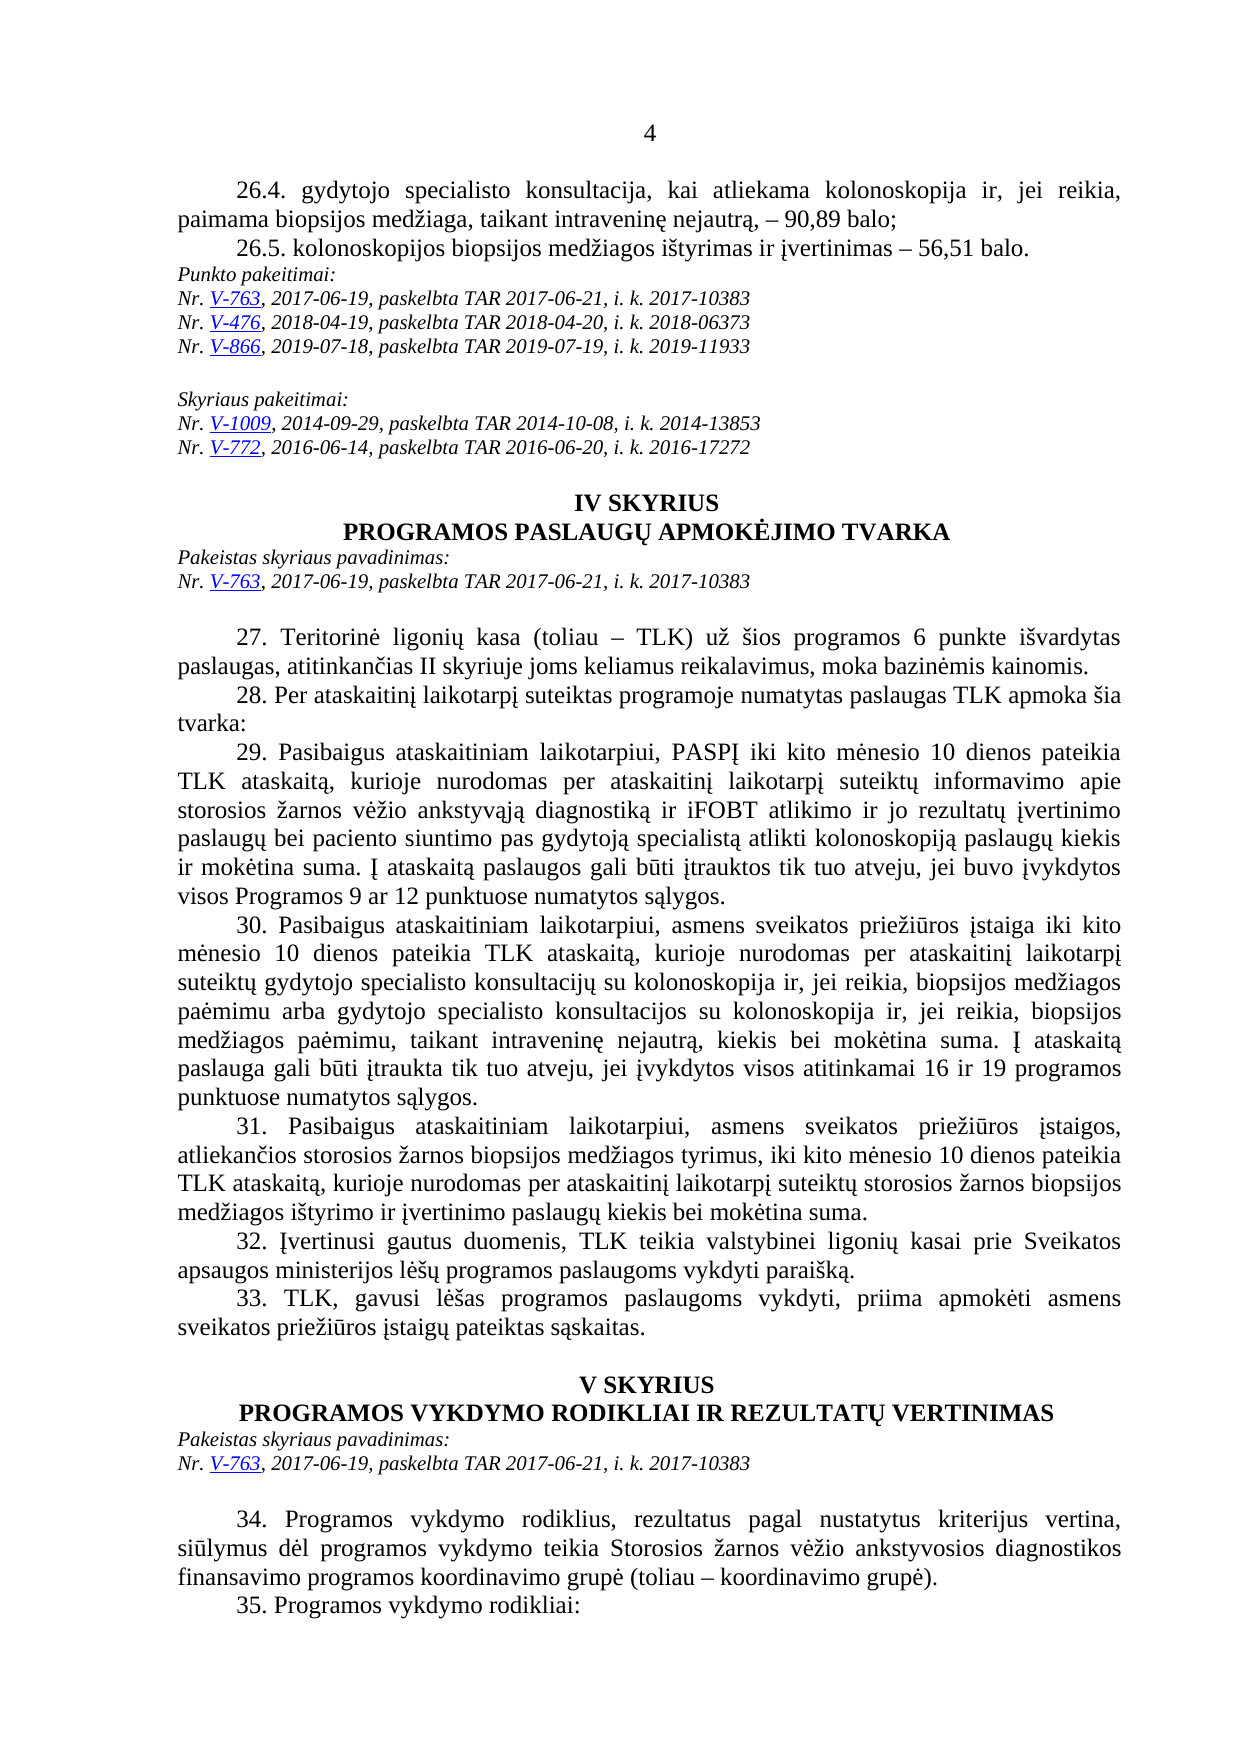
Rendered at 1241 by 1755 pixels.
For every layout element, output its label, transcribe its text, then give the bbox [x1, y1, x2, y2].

text 28. Per ataskaitinį laikotarpį suteiktas programoje numatytas paslaugas TLK apmoka šia tvarka: [177, 680, 1122, 737]
text IV SKYRIUS PROGRAMOS PASLAUGŲ APMOKĖJIMO TVARKA [177, 488, 1122, 545]
text 27. Teritorinė ligonių kasa (toliau – TLK) už šios programos 6 punkte išvardytas paslaugas, atitinkančias II skyriuje joms keliamus reikalavimus, moka bazinėmis kainomis. [177, 622, 1122, 680]
text Pakeistas skyriaus pavadinimas: [177, 545, 1122, 569]
text Pakeistas skyriaus pavadinimas: [177, 1427, 1122, 1451]
text 32. Įvertinusi gautus duomenis, TLK teikia valstybinei ligonių kasai prie Sveikatos apsaugos ministerijos lėšų programos paslaugoms vykdyti paraišką. [177, 1226, 1122, 1283]
text Nr. V-866, 2019-07-18, paskelbta TAR 2019-07-19, i. k. 2019-11933 [177, 334, 1122, 358]
text Nr. V-763, 2017-06-19, paskelbta TAR 2017-06-21, i. k. 2017-10383 [177, 286, 1122, 310]
text 34. Programos vykdymo rodiklius, rezultatus pagal nustatytus kriterijus vertina, siūlymus dėl programos vykdymo teikia Storosios žarnos vėžio ankstyvosios diagnostikos finansavimo programos koordinavimo grupė (toliau – koordinavimo grupė). [177, 1504, 1122, 1590]
text Punkto pakeitimai: [177, 262, 1122, 286]
text 26.5. kolonoskopijos biopsijos medžiagos ištyrimas ir įvertinimas – 56,51 balo. [177, 233, 1122, 262]
text 33. TLK, gavusi lėšas programos paslaugoms vykdyti, priima apmokėti asmens sveikatos priežiūros įstaigų pateiktas sąskaitas. [177, 1283, 1122, 1341]
text Nr. V-763, 2017-06-19, paskelbta TAR 2017-06-21, i. k. 2017-10383 [177, 569, 1122, 593]
text Skyriaus pakeitimai: [177, 387, 1122, 411]
text Nr. V-1009, 2014-09-29, paskelbta TAR 2014-10-08, i. k. 2014-13853 [177, 411, 1122, 435]
text 29. Pasibaigus ataskaitiniam laikotarpiui, PASPĮ iki kito mėnesio 10 dienos pateikia TLK ataskaitą, kurioje nurodomas per ataskaitinį laikotarpį suteiktų informavimo apie storosios žarnos vėžio ankstyvąją diagnostiką ir iFOBT atlikimo ir jo rezultatų įvertinimo paslaugų bei paciento siuntimo pas gydytoją specialistą atlikti kolonoskopiją paslaugų kiekis ir mokėtina suma. Į ataskaitą paslaugos gali būti įtrauktos tik tuo atveju, jei buvo įvykdytos visos Programos 9 ar 12 punktuose numatytos sąlygos. [177, 737, 1122, 910]
text 30. Pasibaigus ataskaitiniam laikotarpiui, asmens sveikatos priežiūros įstaiga iki kito mėnesio 10 dienos pateikia TLK ataskaitą, kurioje nurodomas per ataskaitinį laikotarpį suteiktų gydytojo specialisto konsultacijų su kolonoskopija ir, jei reikia, biopsijos medžiagos paėmimu arba gydytojo specialisto konsultacijos su kolonoskopija ir, jei reikia, biopsijos medžiagos paėmimu, taikant intraveninę nejautrą, kiekis bei mokėtina suma. Į ataskaitą paslauga gali būti įtraukta tik tuo atveju, jei įvykdytos visos atitinkamai 16 ir 19 programos punktuose numatytos sąlygos. [177, 910, 1122, 1111]
text 26.4. gydytojo specialisto konsultacija, kai atliekama kolonoskopija ir, jei reikia, paimama biopsijos medžiaga, taikant intraveninę nejautrą, – 90,89 balo; [177, 176, 1122, 233]
text 31. Pasibaigus ataskaitiniam laikotarpiui, asmens sveikatos priežiūros įstaigos, atliekančios storosios žarnos biopsijos medžiagos tyrimus, iki kito mėnesio 10 dienos pateikia TLK ataskaitą, kurioje nurodomas per ataskaitinį laikotarpį suteiktų storosios žarnos biopsijos medžiagos ištyrimo ir įvertinimo paslaugų kiekis bei mokėtina suma. [177, 1111, 1122, 1226]
text V SKYRIUS PROGRAMOS VYKDYMO RODIKLIAI IR REZULTATŲ VERTINIMAS [177, 1370, 1122, 1427]
text Nr. V-772, 2016-06-14, paskelbta TAR 2016-06-20, i. k. 2016-17272 [177, 435, 1122, 459]
text 35. Programos vykdymo rodikliai: [177, 1590, 1122, 1619]
text Nr. V-763, 2017-06-19, paskelbta TAR 2017-06-21, i. k. 2017-10383 [177, 1451, 1122, 1475]
text Nr. V-476, 2018-04-19, paskelbta TAR 2018-04-20, i. k. 2018-06373 [177, 310, 1122, 334]
